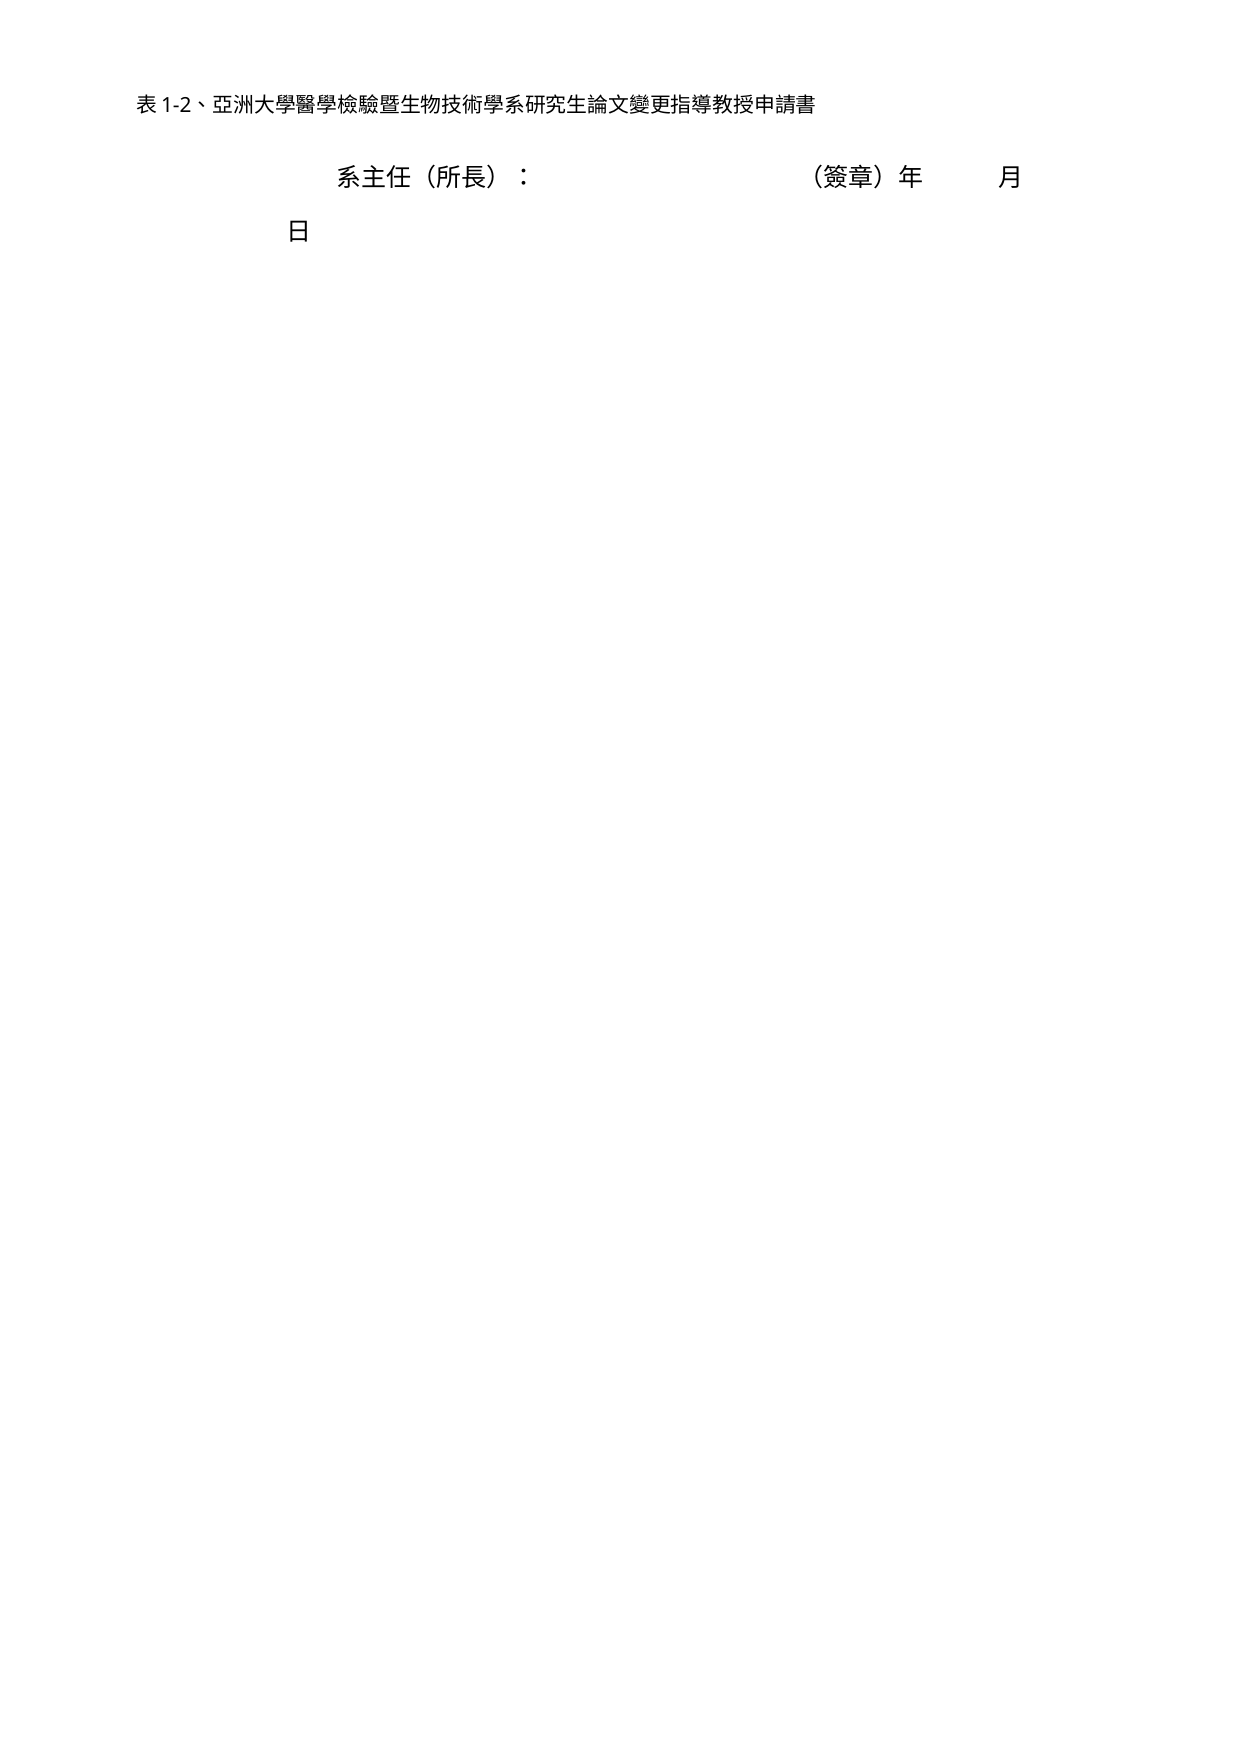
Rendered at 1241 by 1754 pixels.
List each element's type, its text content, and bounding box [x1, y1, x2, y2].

text 系主任（所長）： （簽章）年 月 日 [286, 143, 1104, 251]
